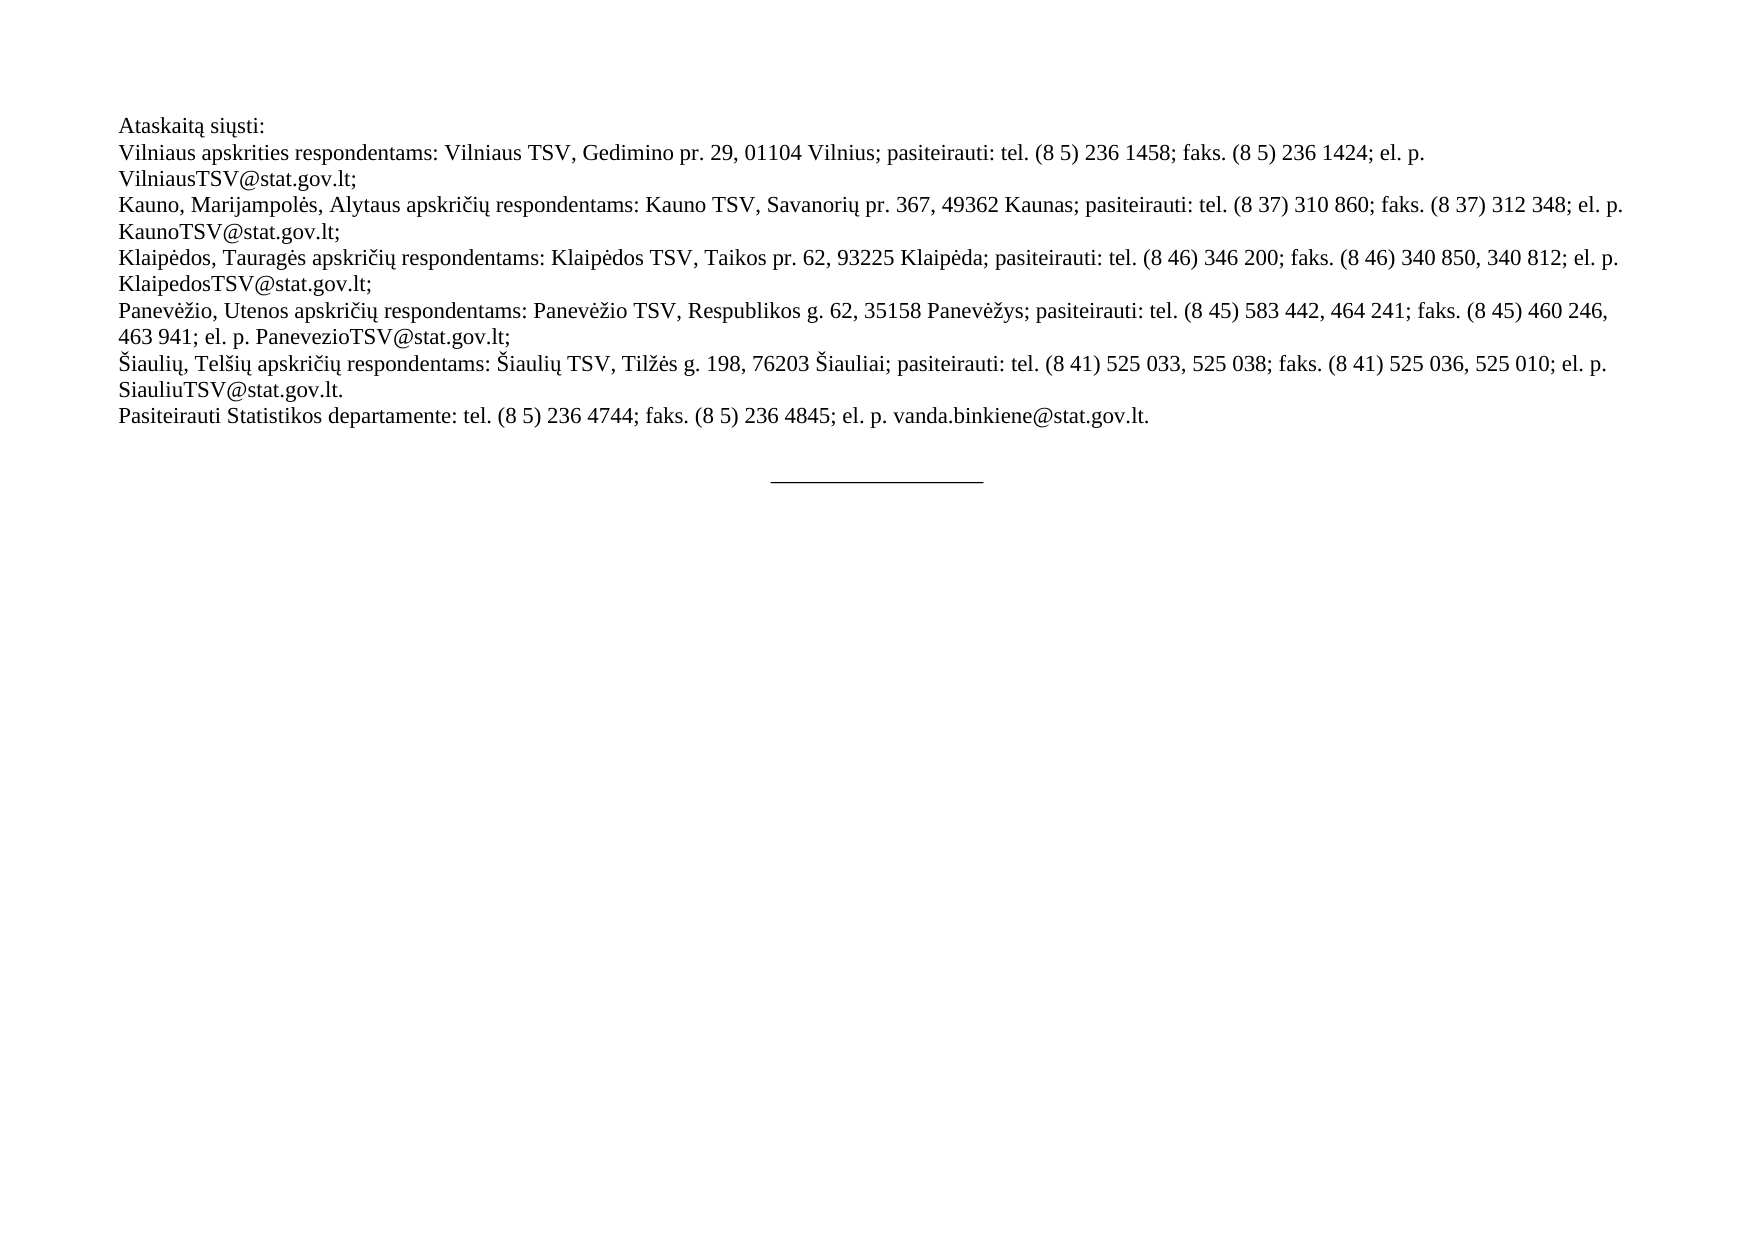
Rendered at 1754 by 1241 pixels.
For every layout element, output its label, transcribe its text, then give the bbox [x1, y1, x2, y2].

text _________________ [118, 457, 1635, 486]
text Panevėžio, Utenos apskričių respondentams: Panevėžio TSV, Respublikos g. 62, 35158 Panevėžys; pasiteirauti: tel. (8 45) 583 442, 464 241; faks. (8 45) 460 246, 463 941; el. p. PanevezioTSV@stat.gov.lt; [118, 297, 1635, 349]
text Ataskaitą siųsti: [118, 112, 1635, 139]
text Klaipėdos, Tauragės apskričių respondentams: Klaipėdos TSV, Taikos pr. 62, 93225 Klaipėda; pasiteirauti: tel. (8 46) 346 200; faks. (8 46) 340 850, 340 812; el. p. KlaipedosTSV@stat.gov.lt; [118, 244, 1635, 297]
text Šiaulių, Telšių apskričių respondentams: Šiaulių TSV, Tilžės g. 198, 76203 Šiauliai; pasiteirauti: tel. (8 41) 525 033, 525 038; faks. (8 41) 525 036, 525 010; el. p. SiauliuTSV@stat.gov.lt. [118, 349, 1635, 402]
text Kauno, Marijampolės, Alytaus apskričių respondentams: Kauno TSV, Savanorių pr. 367, 49362 Kaunas; pasiteirauti: tel. (8 37) 310 860; faks. (8 37) 312 348; el. p. KaunoTSV@stat.gov.lt; [118, 191, 1635, 244]
text Pasiteirauti Statistikos departamente: tel. (8 5) 236 4744; faks. (8 5) 236 4845; el. p. vanda.binkiene@stat.gov.lt. [118, 402, 1635, 429]
text Vilniaus apskrities respondentams: Vilniaus TSV, Gedimino pr. 29, 01104 Vilnius; pasiteirauti: tel. (8 5) 236 1458; faks. (8 5) 236 1424; el. p. VilniausTSV@stat.gov.lt; [118, 139, 1635, 191]
